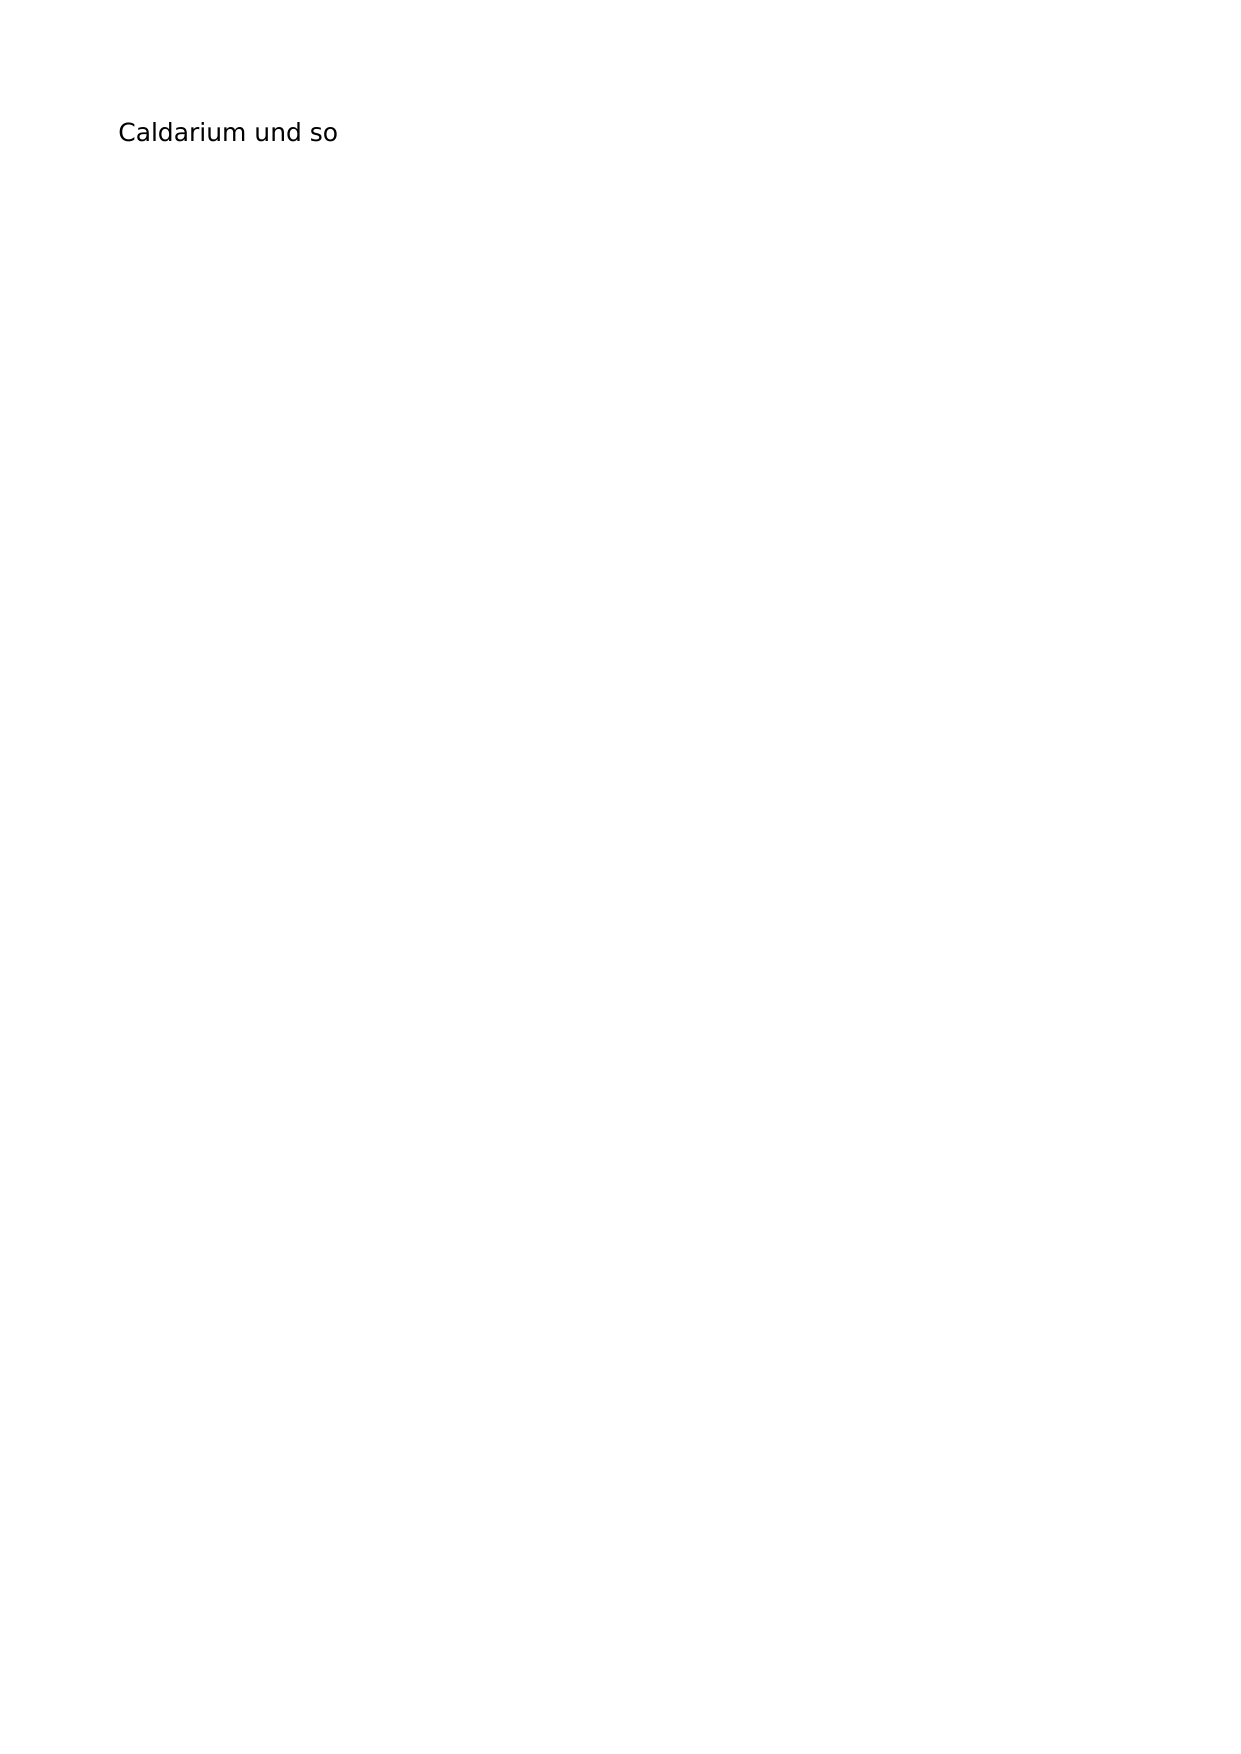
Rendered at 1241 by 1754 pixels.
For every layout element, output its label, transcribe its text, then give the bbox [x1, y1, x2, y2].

text Caldarium und so [118, 118, 1122, 147]
